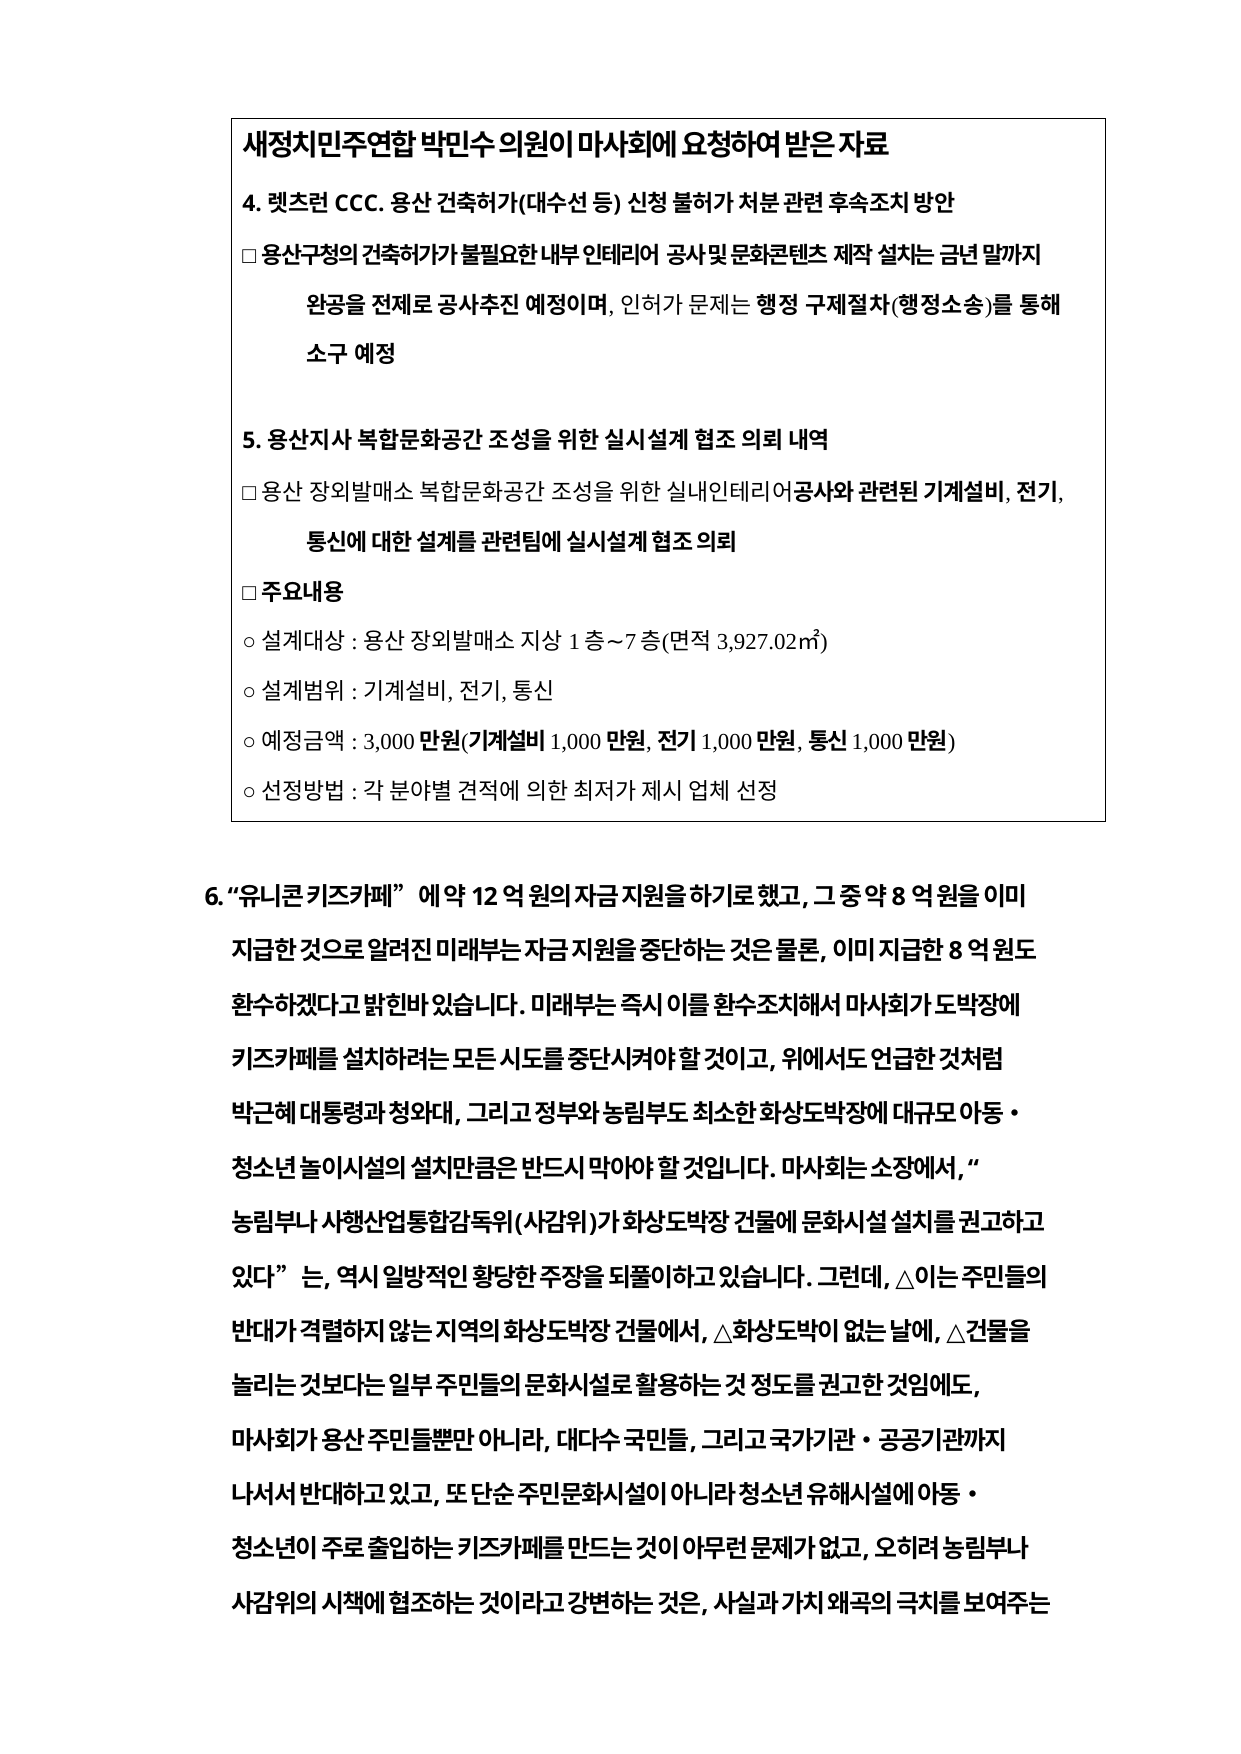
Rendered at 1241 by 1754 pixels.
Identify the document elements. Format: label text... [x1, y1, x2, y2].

text [204, 118, 1063, 863]
text 6. “유니콘 키즈카페”에 약 12억 원의 자금 지원을 하기로 했고, 그 중 약 8억 원을 이미 지급한 것으로 알려진 미래부는 자금 지원을 중단하는 것은 물론, 이미 지급한 8억 원도 환수하겠다고 밝힌바 있습니다. 미래부는 즉시 이를 환수조치해서 마사회가 도박장에 키즈카페를 설치하려는 모든 시도를 중단시켜야 할 것이고, 위에서도 언급한 것처럼 박근혜 대통령과 청와대, 그리고 정부와 농림부도 최소한 화상도박장에 대규모 아동‧청소년 놀이시설의 설치만큼은 반드시 막아야 할 것입니다. 마사회는 소장에서, “농림부나 사행산업통합감독위(사감위)가 화상도박장 건물에 문화시설 설치를 권고하고 있다”는, 역시 일방적인 황당한 주장을 되풀이하고 있습니다. 그런데, △이는 주민들의 반대가 격렬하지 않는 지역의 화상도박장 건물에서, △화상도박이 없는 날에, △건물을 놀리는 것보다는 일부 주민들의 문화시설로 활용하는 것 정도를 권고한 것임에도, 마사회가 용산 주민들뿐만 아니라, 대다수 국민들, 그리고 국가기관‧공공기관까지 나서서 반대하고 있고, 또 단순 주민문화시설이 아니라 청소년 유해시설에 아동‧청소년이 주로 출입하는 키즈카페를 만드는 것이 아무런 문제가 없고, 오히려 농림부나 사감위의 시책에 협조하는 것이라고 강변하는 것은, 사실과 가치 왜곡의 극치를 보여주는 [204, 876, 1063, 1619]
table_header 새정치민주연합 박민수 의원이 마사회에 요청하여 받은 자료 4. 렛츠런 CCC. 용산 건축허가(대수선 등) 신청 불허가 처분 관련 후속조치 방안 □ 용산구청의 건축허가가 불필요한 내부 인테리어 공사 및 문화콘텐츠 제작 설치는 금년 말까지 완공을 전제로 공사추진 예정이며, 인허가 문제는 행정 구제절차(행정소송)를 통해 소구 예정 5. 용산지사 복합문화공간 조성을 위한 실시설계 협조 의뢰 내역 □ 용산 장외발매소 복합문화공간 조성을 위한 실내인테리어공사와 관련된 기계설비, 전기, 통신에 대한 설계를 관련팀에 실시설계 협조 의뢰 □ 주요내용 ○ 설계대상 : 용산 장외발매소 지상 1층∼7층(면적 3,927.02㎡) ○ 설계범위 : 기계설비, 전기, 통신 ○ 예정금액 : 3,000만원(기계설비 1,000만원, 전기 1,000만원, 통신 1,000만원) ○ 선정방법 : 각 분야별 견적에 의한 최저가 제시 업체 선정 [232, 119, 1105, 821]
